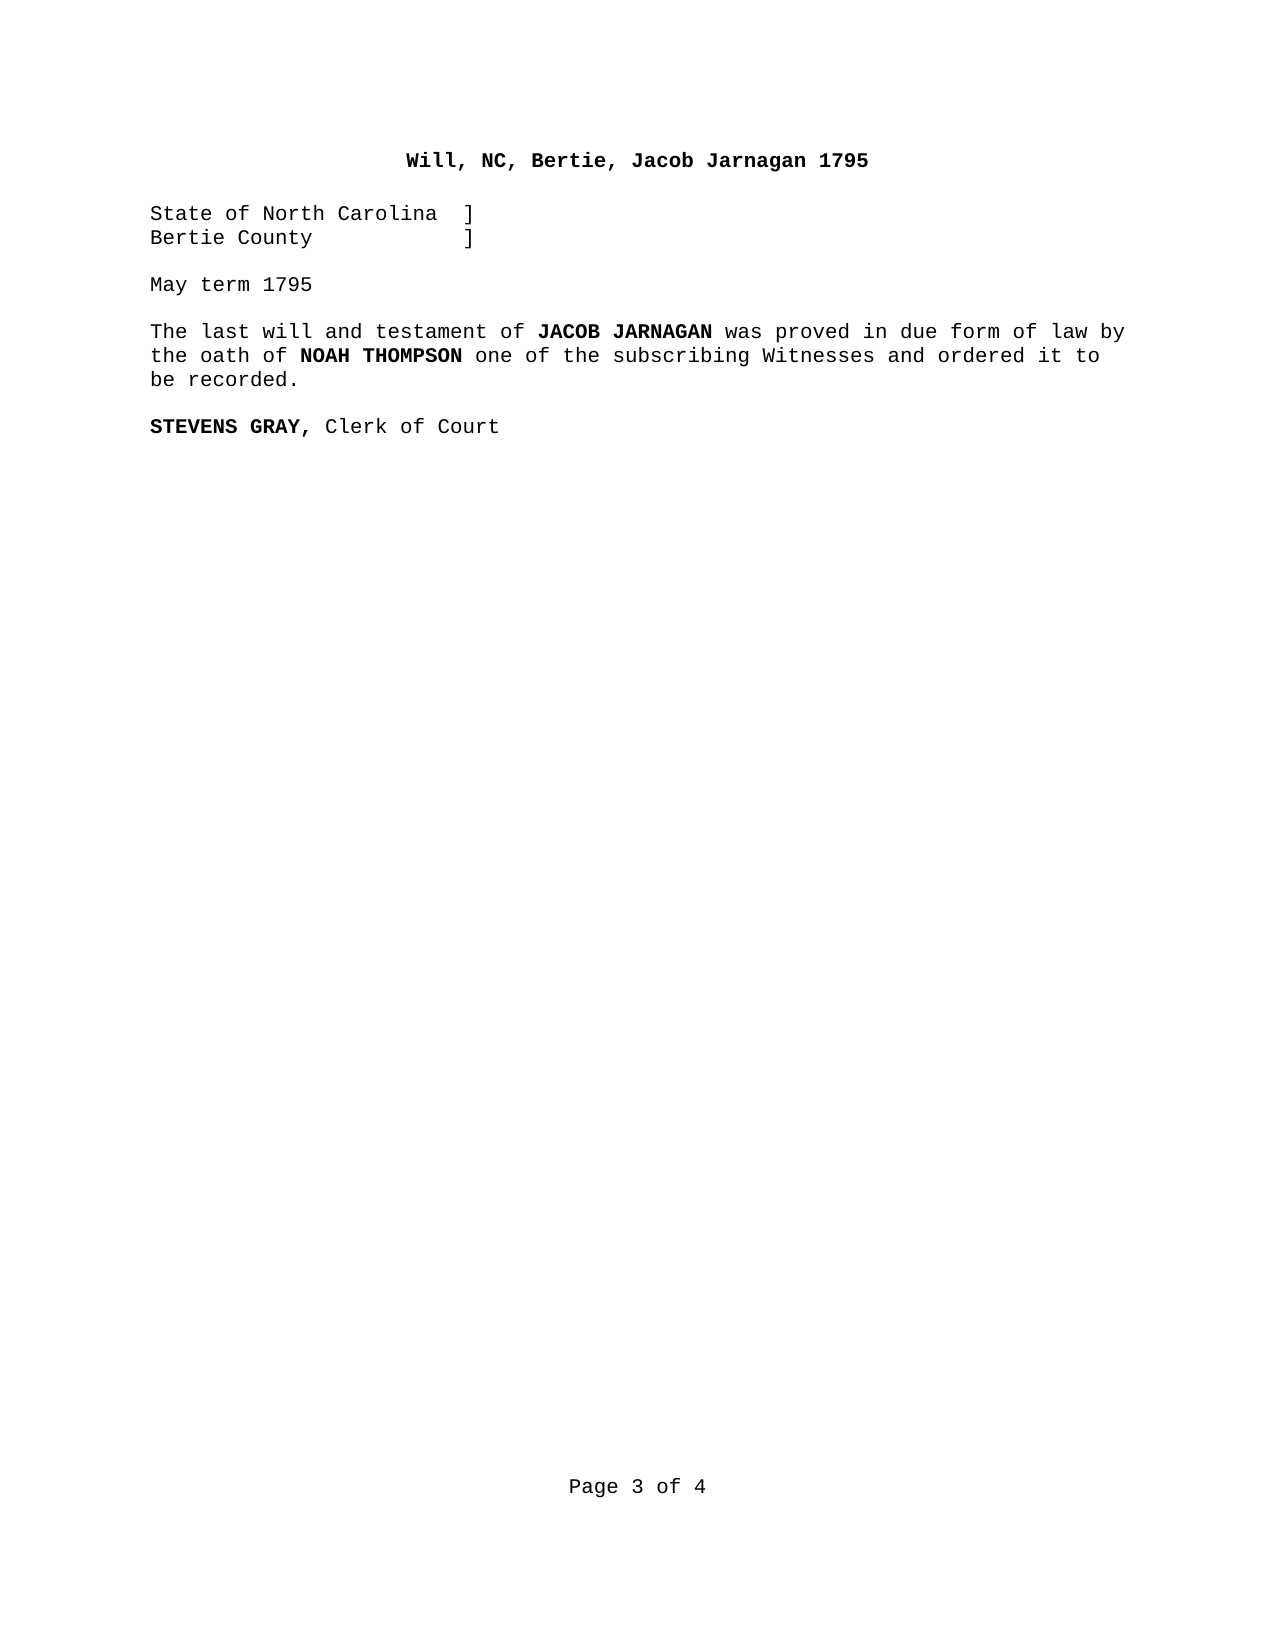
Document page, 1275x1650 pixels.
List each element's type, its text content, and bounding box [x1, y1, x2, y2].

text May term 1795 [150, 250, 1125, 321]
text The last will and testament of Jacob Jarnagan was proved in due form of law by the oath of Noah Thompson one of the subscribing Witnesses and ordered it to be recorded. [150, 321, 1125, 392]
text State of North Carolina ] Bertie County ] [150, 203, 1125, 250]
text StevenS Gray, Clerk of Court [150, 392, 1125, 439]
